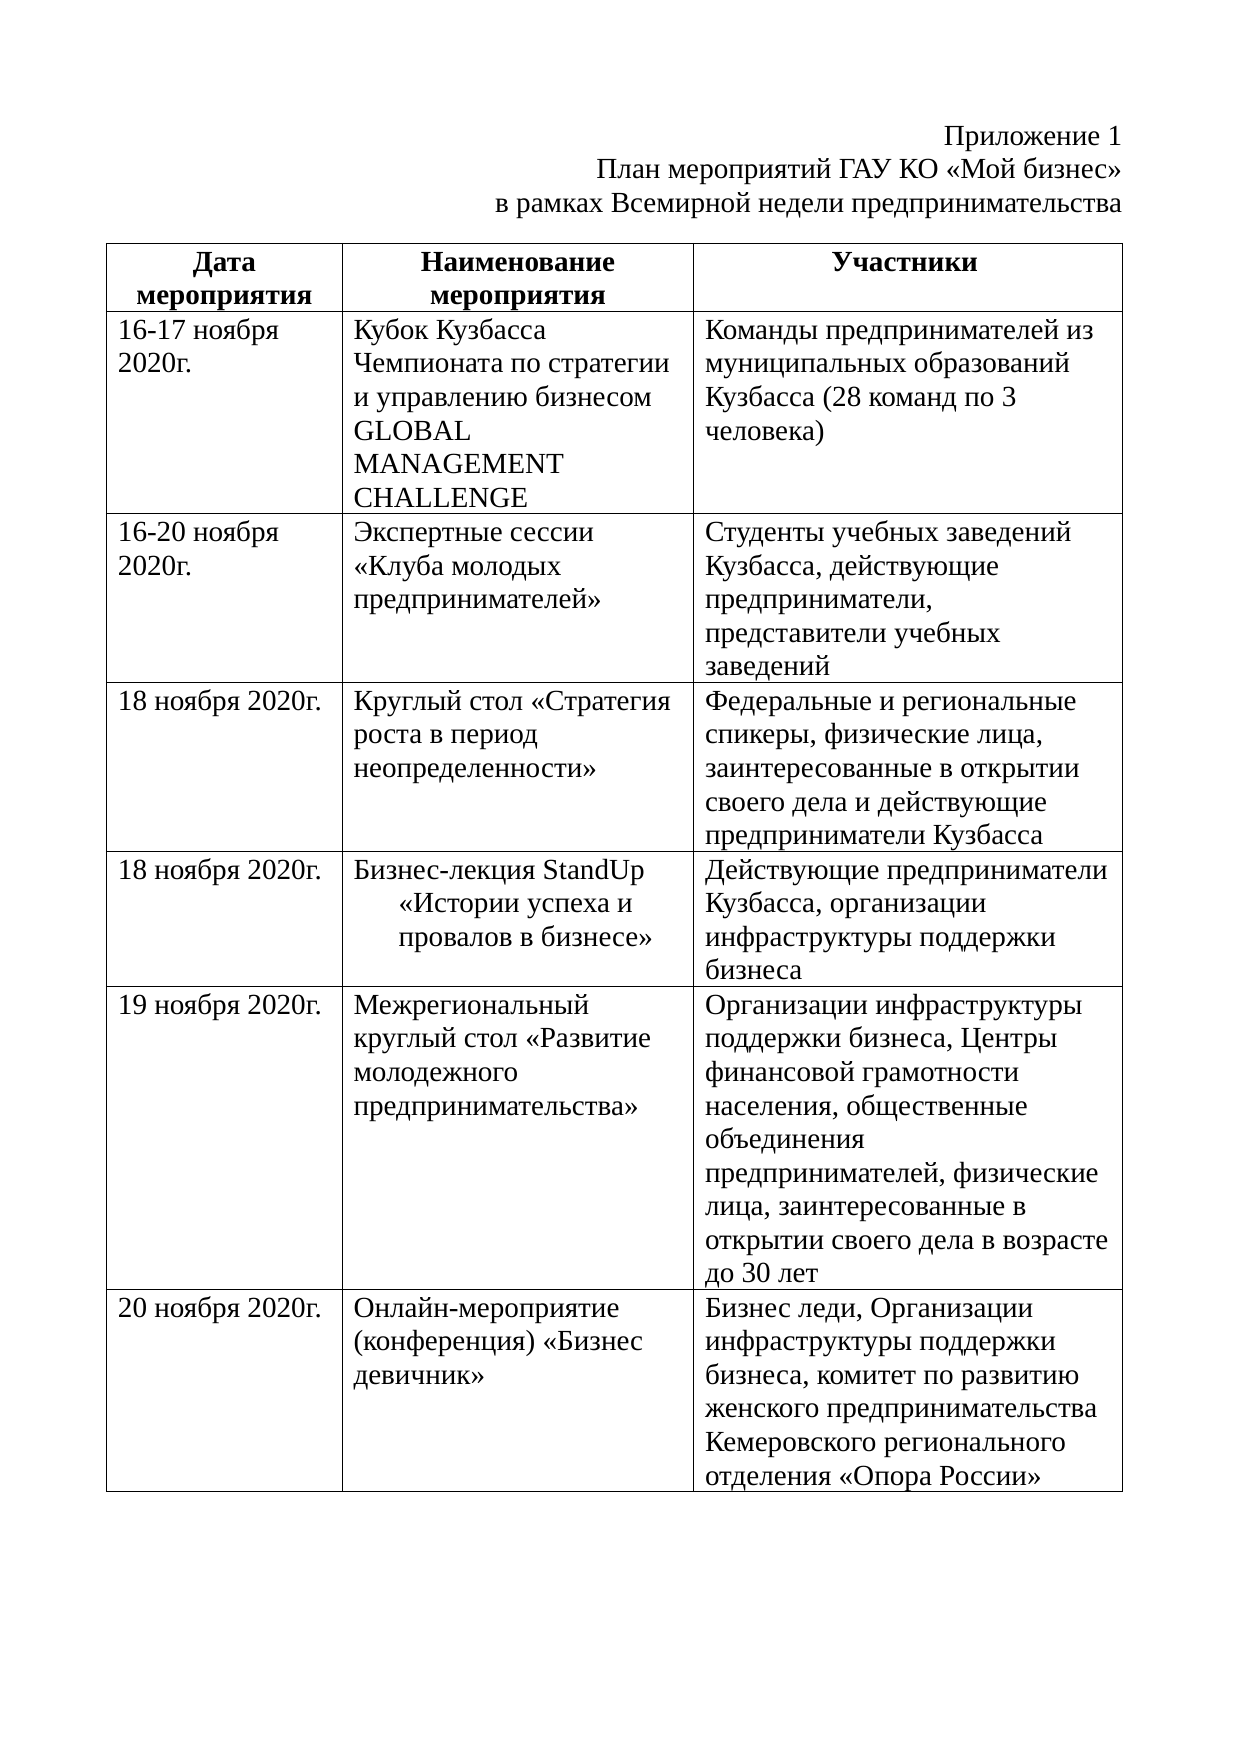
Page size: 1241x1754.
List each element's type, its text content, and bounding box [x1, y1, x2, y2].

table_cell Действующие предприниматели Кузбасса, организации инфраструктуры поддержки бизнеса [694, 852, 1122, 986]
table_cell Межрегиональный круглый стол «Развитие молодежного предпринимательства» [343, 987, 693, 1289]
text Приложение 1 [118, 118, 1122, 152]
table_cell Кубок Кузбасса Чемпионата по стратегии и управлению бизнесом GLOBAL MANAGEMENT CHALLENGE [343, 312, 693, 513]
table_cell Круглый стол «Стратегия роста в период неопределенности» [343, 683, 693, 851]
table_cell Организации инфраструктуры поддержки бизнеса, Центры финансовой грамотности населения, общественные объединения предпринимателей, физические лица, заинтересованные в открытии своего дела в возрасте до 30 лет [694, 987, 1122, 1289]
table_cell Студенты учебных заведений Кузбасса, действующие предприниматели, представители учебных заведений [694, 514, 1122, 682]
text в рамках Всемирной недели предпринимательства [118, 185, 1122, 219]
table_cell 16-17 ноября 2020г. [107, 312, 342, 513]
table_cell 20 ноября 2020г. [107, 1290, 342, 1491]
table_cell Бизнес леди, Организации инфраструктуры поддержки бизнеса, комитет по развитию женского предпринимательства Кемеровского регионального отделения «Опора России» [694, 1290, 1122, 1491]
table_header Дата мероприятия [107, 244, 342, 311]
table_cell 18 ноября 2020г. [107, 852, 342, 986]
table_cell Команды предпринимателей из муниципальных образований Кузбасса (28 команд по 3 человека) [694, 312, 1122, 513]
table_cell 19 ноября 2020г. [107, 987, 342, 1289]
table_cell Онлайн-мероприятие (конференция) «Бизнес девичник» [343, 1290, 693, 1491]
table_cell Экспертные сессии «Клуба молодых предпринимателей» [343, 514, 693, 682]
table_header Участники [694, 244, 1122, 311]
table_cell Федеральные и региональные спикеры, физические лица, заинтересованные в открытии своего дела и действующие предприниматели Кузбасса [694, 683, 1122, 851]
table_cell 16-20 ноября 2020г. [107, 514, 342, 682]
table_cell 18 ноября 2020г. [107, 683, 342, 851]
table_header Наименование мероприятия [343, 244, 693, 311]
text План мероприятий ГАУ КО «Мой бизнес» [118, 152, 1122, 185]
table_cell Бизнес-лекция StandUp «Истории успеха и провалов в бизнесе» [343, 852, 693, 986]
